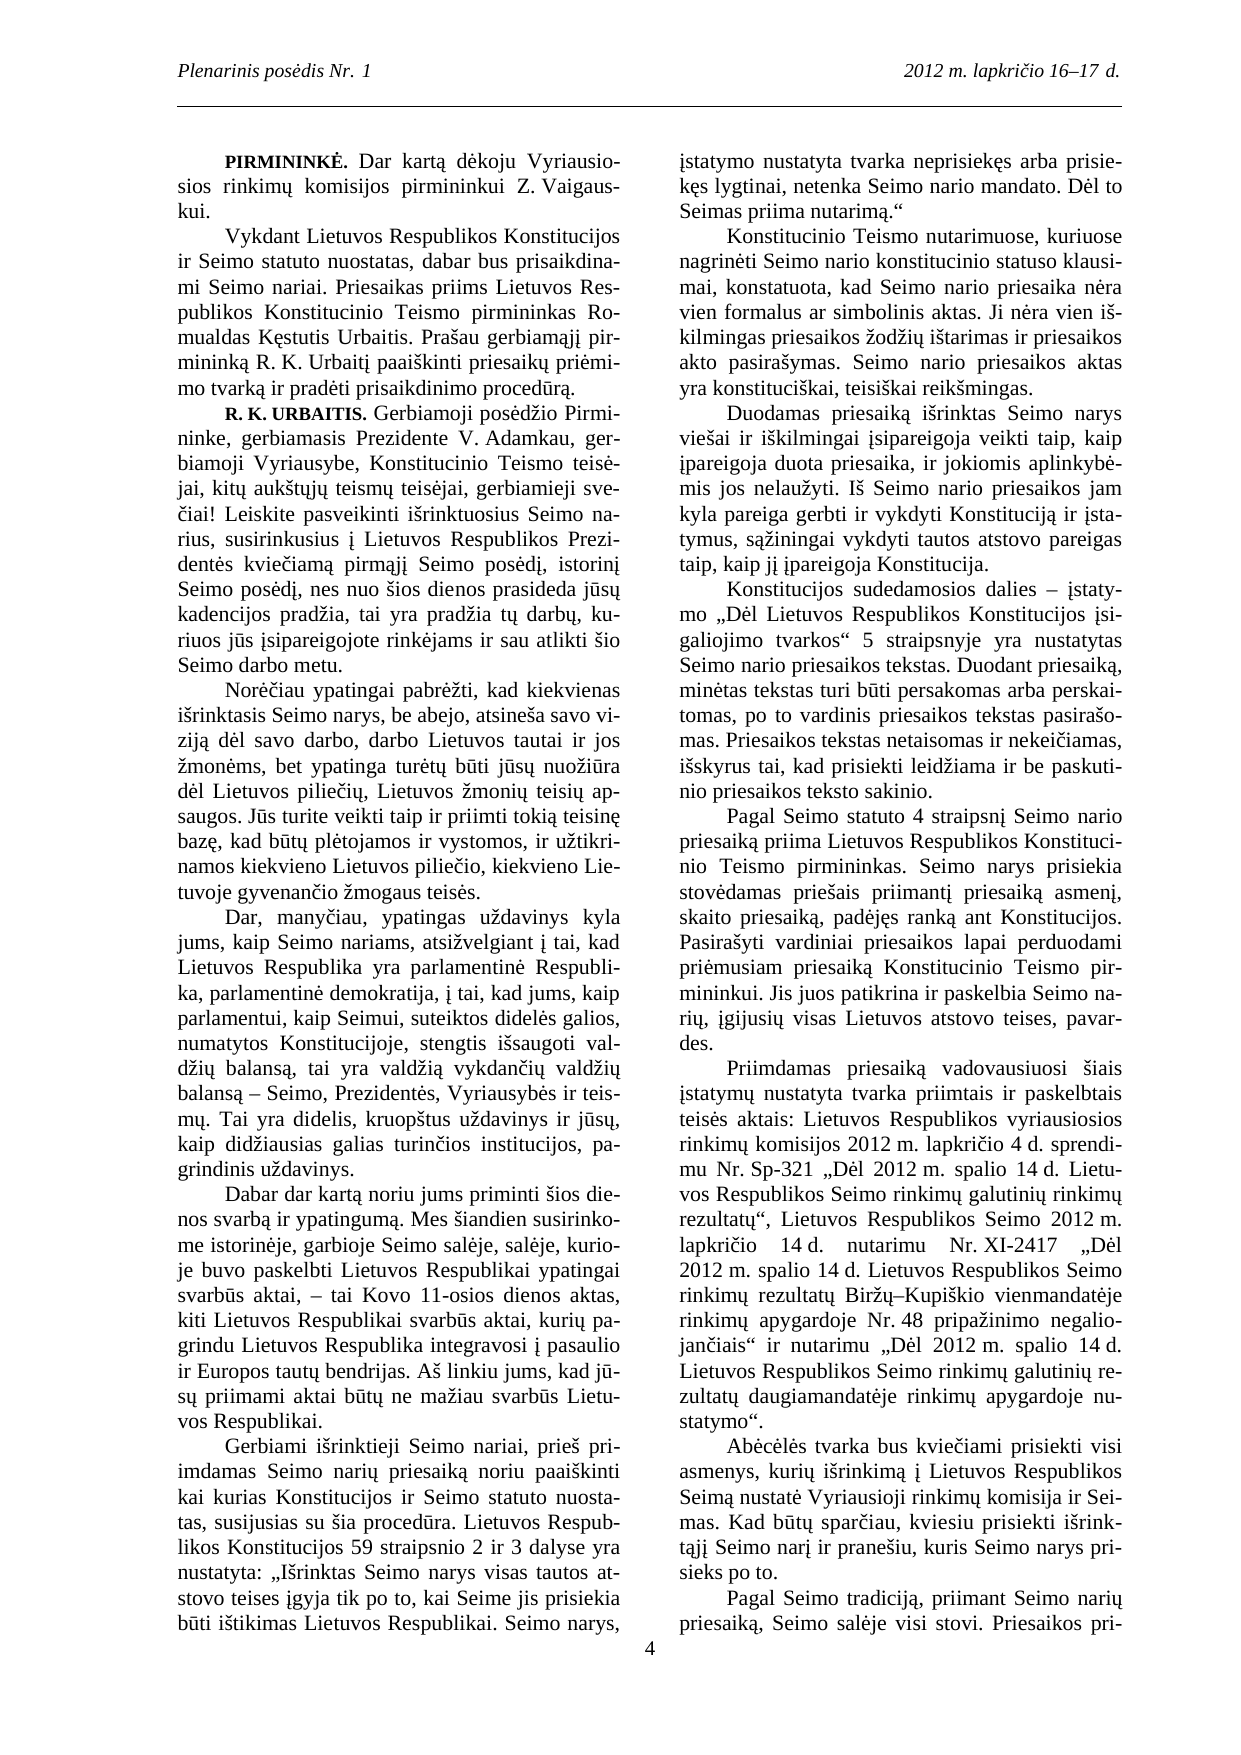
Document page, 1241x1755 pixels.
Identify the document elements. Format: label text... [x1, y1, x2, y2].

text Vyk­dant Lie­tu­vos Res­pub­li­kos Kon­sti­tu­ci­jos ir Sei­mo sta­tu­to nuo­sta­tas, da­bar bus pri­saik­di­na­mi Sei­mo na­riai. Prie­sai­kas pri­ims Lie­tu­vos Res­pub­li­kos Kon­sti­tu­ci­nio Teis­mo pir­mi­nin­kas Ro­mu­al­das Kęs­tu­tis Ur­bai­tis. Pra­šau ger­bia­mą­jį pir­mi­nin­ką R. K. Ur­bai­tį pa­aiš­kin­ti prie­sai­kų pri­ėmi­mo tvar­ką ir pra­dė­ti pri­saik­di­ni­mo pro­ce­dū­rą. [177, 223, 620, 400]
text Kon­sti­tu­ci­jos su­de­da­mo­sios da­lies – įsta­ty­mo „Dėl Lie­tu­vos Res­pub­li­kos Kon­sti­tu­ci­jos įsi­ga­lio­ji­mo tvar­kos“ 5 straips­ny­je yra nu­sta­ty­tas Sei­mo na­rio prie­sai­kos teks­tas. Duo­dant prie­sai­ką, mi­nė­tas teks­tas tu­ri bū­ti per­sa­ko­mas ar­ba per­skai­to­mas, po to var­di­nis prie­sai­kos teks­tas pa­si­ra­šo­mas. Prie­sai­kos teks­tas ne­tai­so­mas ir ne­kei­čia­mas, iš­sky­rus tai, kad pri­siek­ti lei­džia­ma ir be pas­ku­ti­nio prie­sai­kos teks­to sa­ki­nio. [679, 576, 1122, 803]
text įsta­ty­mo nu­sta­ty­ta tvar­ka ne­pri­sie­kęs ar­ba pri­sie­kęs lyg­ti­nai, ne­ten­ka Sei­mo na­rio man­da­to. Dėl to Sei­mas pri­ima nu­ta­ri­mą.“ [679, 148, 1122, 223]
text Ger­bia­mi iš­rink­tie­ji Sei­mo na­riai, prieš pri­im­da­mas Sei­mo na­rių prie­sai­ką no­riu pa­aiš­kin­ti kai ku­rias Kon­sti­tu­ci­jos ir Sei­mo sta­tu­to nuo­sta­tas, su­si­ju­sias su šia pro­ce­dū­ra. Lie­tu­vos Res­pub­li­kos Kon­sti­tu­ci­jos 59 straips­nio 2 ir 3 da­ly­se yra nu­sta­ty­ta: „Iš­rink­tas Sei­mo na­rys vi­sas tau­tos at­sto­vo tei­ses įgy­ja tik po to, kai Sei­me jis pri­sie­kia bū­ti iš­ti­ki­mas Lie­tu­vos Res­pub­li­kai. Sei­mo na­rys, [177, 1433, 620, 1635]
text Pri­im­da­mas prie­sai­ką va­do­vau­siuo­si šiais įsta­ty­mų nu­sta­ty­ta tvar­ka pri­im­tais ir pa­skelb­tais tei­sės ak­tais: Lie­tu­vos Res­pub­li­kos vy­riau­sio­sios rin­ki­mų ko­mi­si­jos 2012 m. lap­kri­čio 4 d. spren­di­mu Nr. Sp-321 „Dėl 2012 m. spa­lio 14 d. Lie­tu­vos Res­pub­li­kos Sei­mo rin­ki­mų ga­lu­ti­nių rin­ki­mų re­zul­ta­tų“, Lie­tu­vos Res­pub­li­kos Sei­mo 2012 m. lap­kri­čio 14 d. nu­ta­ri­mu Nr. XI-2417 „Dėl 2012 m. spa­lio 14 d. Lie­tu­vos Res­pub­li­kos Sei­mo rin­ki­mų re­zul­ta­tų Biržų–Kupiškio vien­man­da­tė­je rin­ki­mų apy­gar­do­je Nr. 48 pri­pa­ži­ni­mo ne­ga­lio­jan­čiais“ ir nu­ta­ri­mu „Dėl 2012 m. spa­lio 14 d. Lie­tu­vos Res­pub­li­kos Sei­mo rin­ki­mų ga­lu­ti­nių re­zulta­tų dau­gia­man­da­tė­je rin­ki­mų apy­gar­do­je nu­sta­ty­mo“. [679, 1055, 1122, 1433]
text No­rė­čiau ypa­tin­gai pa­brėž­ti, kad kiek­vie­nas iš­rink­ta­sis Sei­mo na­rys, be abe­jo, at­si­ne­ša sa­vo vi­zi­ją dėl sa­vo dar­bo, dar­bo Lie­tu­vos tau­tai ir jos žmo­nėms, bet ypa­tin­ga tu­rė­tų bū­ti jū­sų nuo­žiū­ra dėl Lie­tu­vos pi­lie­čių, Lie­tu­vos žmo­nių tei­sių ap­sau­gos. Jūs tu­ri­te veik­ti taip ir pri­im­ti to­kią tei­si­nę ba­zę, kad bū­tų plė­to­ja­mos ir vys­to­mos, ir už­tik­ri­na­mos kiek­vie­no Lie­tu­vos pi­lie­čio, kiek­vie­no Lie­tu­vo­je gy­ve­nan­čio žmo­gaus tei­sės. [177, 677, 620, 904]
text Pa­gal Sei­mo sta­tu­to 4 straips­nį Sei­mo na­rio prie­sai­ką pri­ima Lie­tu­vos Res­pub­li­kos Kon­sti­tu­ci­nio Teis­mo pir­mi­nin­kas. Sei­mo na­rys pri­sie­kia sto­vė­da­mas prie­šais pri­iman­tį prie­sai­ką as­me­nį, skai­to prie­sai­ką, pa­dė­jęs ran­ką ant Kon­sti­tu­ci­jos. Pa­si­ra­šy­ti var­di­niai prie­sai­kos la­pai per­duo­da­mi pri­ėmu­siam prie­sai­ką Kon­sti­tu­ci­nio Teis­mo pir­mi­nin­kui. Jis juos pa­tik­ri­na ir pa­skel­bia Sei­mo na­rių, įgi­ju­sių vi­sas Lie­tu­vos at­sto­vo tei­ses, pa­var­des. [679, 803, 1122, 1055]
text Pa­gal Sei­mo tra­di­ci­ją, pri­imant Sei­mo na­rių prie­sai­ką, Sei­mo sa­lė­je vi­si sto­vi. Prie­sai­kos pri­ [679, 1584, 1122, 1635]
text Da­bar dar kar­tą no­riu jums pri­min­ti šios die­nos svar­bą ir ypa­tin­gu­mą. Mes šian­dien su­si­rin­ko­me is­to­ri­nė­je, gar­bio­je Sei­mo sa­lė­je, sa­lė­je, ku­rio­je bu­vo pa­skelb­ti Lie­tu­vos Res­pub­li­kai ypa­tin­gai svar­būs ak­tai, – tai Ko­vo 11-osios die­nos ak­tas, ki­ti Lie­tu­vos Res­pub­li­kai svar­būs ak­tai, ku­rių pa­grin­du Lie­tu­vos Res­pub­li­ka in­teg­ra­vo­si į pa­sau­lio ir Eu­ro­pos tau­tų ben­dri­jas. Aš lin­kiu jums, kad jū­sų pri­ima­mi ak­tai bū­tų ne ma­žiau svar­būs Lie­tu­vos Res­pub­li­kai. [177, 1181, 620, 1433]
text R. K. URBAITIS. Ger­bia­mo­ji po­sė­džio Pir­mi­nin­ke, ger­bia­ma­sis Pre­zi­den­te V. Adam­kau, ger­bia­mo­ji Vy­riau­sy­be, Kon­sti­tu­ci­nio Teis­mo tei­sė­jai, ki­tų aukš­tų­jų teis­mų tei­sė­jai, ger­bia­mie­ji sve­čiai! Leis­ki­te pa­svei­kin­ti iš­rink­tuo­sius Sei­mo na­rius, su­si­rin­ku­sius į Lie­tu­vos Res­pub­li­kos Pre­zi­den­tės kvie­čia­mą pir­mą­jį Sei­mo po­sė­dį, is­to­ri­nį Sei­mo po­sė­dį, nes nuo šios die­nos pra­si­de­da jū­sų ka­den­ci­jos pra­džia, tai yra pra­džia tų dar­bų, ku­riuos jūs įsi­pa­rei­go­jo­te rin­kė­jams ir sau at­lik­ti šio Sei­mo dar­bo me­tu. [177, 400, 620, 677]
text Abė­cė­lės tvar­ka bus kvie­čia­mi pri­siek­ti vi­si as­me­nys, ku­rių iš­rin­ki­mą į Lie­tu­vos Res­pub­li­kos Sei­mą nu­sta­tė Vy­riau­sio­ji rin­ki­mų ko­mi­si­ja ir Sei­mas. Kad bū­tų spar­čiau, kvie­siu pri­siek­ti iš­rink­tą­jį Sei­mo na­rį ir pra­ne­šiu, ku­ris Sei­mo na­rys pri­sieks po to. [679, 1433, 1122, 1584]
text Duo­da­mas prie­sai­ką iš­rink­tas Sei­mo na­rys vie­šai ir iš­kil­min­gai įsi­pa­rei­go­ja veik­ti taip, kaip įpa­rei­go­ja duo­ta prie­sai­ka, ir jo­kio­mis ap­lin­ky­bė­mis jos ne­lau­žy­ti. Iš Sei­mo na­rio prie­sai­kos jam ky­la pa­rei­ga gerb­ti ir vyk­dy­ti Kon­sti­tu­ci­ją ir įsta­ty­mus, są­ži­nin­gai vyk­dy­ti tau­tos at­sto­vo pa­rei­gas taip, kaip jį įpa­rei­go­ja Kon­sti­tu­ci­ja. [679, 400, 1122, 576]
text Kon­sti­tu­ci­nio Teis­mo nu­ta­ri­muo­se, ku­riuo­se nag­ri­nė­ti Sei­mo na­rio kon­sti­tu­ci­nio sta­tu­so klau­si­mai, kon­sta­tuo­ta, kad Sei­mo na­rio prie­sai­ka nė­ra vien for­ma­lus ar sim­bo­li­nis ak­tas. Ji nė­ra vien iš­kil­min­gas prie­sai­kos žo­džių iš­ta­ri­mas ir prie­sai­kos ak­to pa­si­ra­šy­mas. Sei­mo na­rio prie­sai­kos ak­tas yra kon­sti­tu­ciš­kai, tei­siš­kai reikš­min­gas. [679, 223, 1122, 400]
text PIRMININKĖ. Dar kar­tą dė­ko­ju Vy­riau­sio­sios rin­ki­mų ko­mi­si­jos pir­mi­nin­kui Z. Vai­gaus­kui. [177, 148, 620, 223]
text Dar, ma­ny­čiau, ypa­tin­gas už­da­vi­nys ky­la jums, kaip Sei­mo na­riams, at­si­žvel­giant į tai, kad Lie­tu­vos Res­pub­li­ka yra par­la­men­ti­nė Res­pub­li­ka, par­la­men­ti­nė de­mo­kra­tija, į tai, kad jums, kaip par­la­men­tui, kaip Sei­mui, su­teik­tos di­de­lės ga­lios, nu­ma­ty­tos Kon­sti­tu­ci­jo­je, steng­tis iš­sau­go­ti val­džių ba­lan­są, tai yra val­džią vyk­dan­čių val­džių ba­lan­są – Sei­mo, Pre­zi­den­tės, Vy­riau­sy­bės ir teis­mų. Tai yra di­de­lis, kruopš­tus už­da­vi­nys ir jū­sų, kaip di­džiau­sias ga­lias tu­rin­čios ins­ti­tu­ci­jos, pa­grin­di­nis už­da­vi­nys. [177, 904, 620, 1181]
